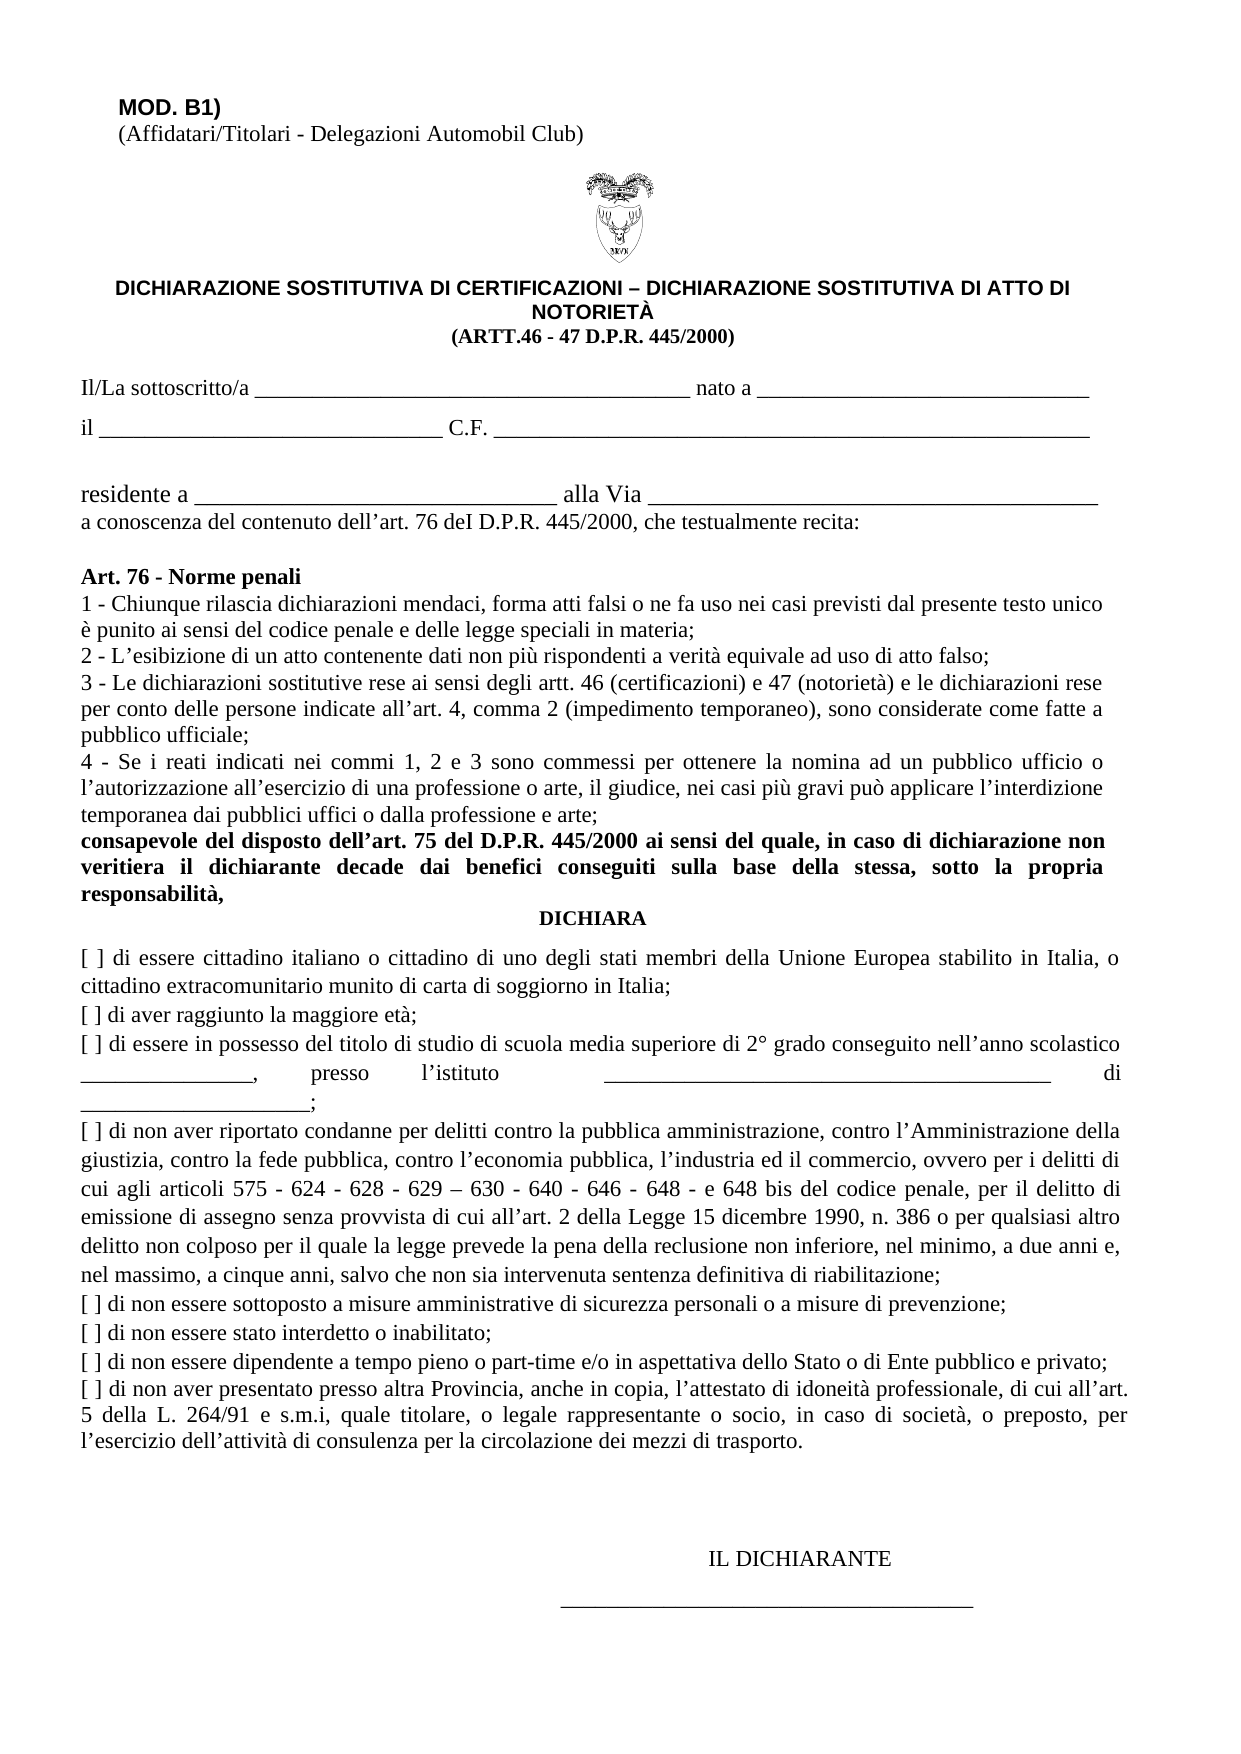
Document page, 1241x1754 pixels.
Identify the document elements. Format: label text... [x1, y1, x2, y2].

text [ ] di non aver riportato condanne per delitti contro la pubblica amministrazione, contro l’Amministrazione della giustizia, contro la fede pubblica, contro l’economia pubblica, l’industria ed il commercio, ovvero per i delitti di cui agli articoli 575 - 624 - 628 - 629 – 630 - 640 - 646 - 648 - e 648 bis del codice penale, per il delitto di emissione di assegno senza provvista di cui all’art. 2 della Legge 15 dicembre 1990, n. 386 o per qualsiasi altro delitto non colposo per il quale la legge prevede la pena della reclusione non inferiore, nel minimo, a due anni e, nel massimo, a cinque anni, salvo che non sia intervenuta sentenza definitiva di riabilitazione; [81, 1115, 1122, 1288]
text a conoscenza del contenuto dell’art. 76 deI D.P.R. 445/2000, che testualmente recita: [81, 508, 1105, 534]
text 1 - Chiunque rilascia dichiarazioni mendaci, forma atti falsi o ne fa uso nei casi previsti dal presente testo unico è punito ai sensi del codice penale e delle legge speciali in materia; [81, 590, 1105, 642]
text ____________________________________ [487, 1584, 1105, 1611]
text [ ] di aver raggiunto la maggiore età; [81, 1000, 1122, 1029]
text [ ] di non essere stato interdetto o inabilitato; [81, 1317, 1122, 1346]
text residente a _____________________________ alla Via ____________________________________ [81, 479, 1105, 508]
text [ ] di non essere sottoposto a misure amministrative di sicurezza personali o a misure di prevenzione; [81, 1288, 1122, 1317]
subtitle Art. 76 - Norme penali [81, 563, 1105, 590]
text [ ] di non aver presentato presso altra Provincia, anche in copia, l’attestato di idoneità professionale, di cui all’art. 5 della L. 264/91 e s.m.i, quale titolare, o legale rappresentante o socio, in caso di società, o preposto, per l’esercizio dell’attività di consulenza per la circolazione dei mezzi di trasporto. [81, 1375, 1131, 1454]
text (Affidatari/Titolari - Delegazioni Automobil Club) [118, 120, 1122, 146]
text 2 - L’esibizione di un atto contenente dati non più rispondenti a verità equivale ad uso di atto falso; [81, 642, 1105, 669]
text [ ] di essere in possesso del titolo di studio di scuola media superiore di 2° grado conseguito nell’anno scolastico _______________, presso l’istituto _______________________________________ di ____________________; [81, 1029, 1122, 1115]
text (ARTT.46 - 47 D.P.R. 445/2000) [81, 324, 1105, 348]
text [ ] di non essere dipendente a tempo pieno o part-time e/o in aspettativa dello Stato o di Ente pubblico e privato; [81, 1346, 1122, 1375]
text il ______________________________ C.F. ____________________________________________________ [81, 414, 1105, 440]
subtitle DICHIARA [81, 906, 1105, 930]
text IL DICHIARANTE [671, 1545, 1105, 1572]
text 4 - Se i reati indicati nei commi 1, 2 e 3 sono commessi per ottenere la nomina ad un pubblico ufficio o l’autorizzazione all’esercizio di una professione o arte, il giudice, nei casi più gravi può applicare l’interdizione temporanea dai pubblici uffici o dalla professione e arte; [81, 748, 1105, 827]
text [ ] di essere cittadino italiano o cittadino di uno degli stati membri della Unione Europea stabilito in Italia, o cittadino extracomunitario munito di carta di soggiorno in Italia; [81, 942, 1122, 1000]
text consapevole del disposto dell’art. 75 del D.P.R. 445/2000 ai sensi del quale, in caso di dichiarazione non veritiera il dichiarante decade dai benefici conseguiti sulla base della stessa, sotto la propria responsabilità, [81, 827, 1105, 906]
text MOD. B1) [118, 94, 1122, 120]
text 3 - Le dichiarazioni sostitutive rese ai sensi degli artt. 46 (certificazioni) e 47 (notorietà) e le dichiarazioni rese per conto delle persone indicate all’art. 4, comma 2 (impedimento temporaneo), sono considerate come fatte a pubblico ufficiale; [81, 669, 1105, 748]
text DICHIARAZIONE SOSTITUTIVA DI CERTIFICAZIONI – DICHIARAZIONE SOSTITUTIVA DI ATTO DI NOTORIETÀ [81, 276, 1105, 324]
text Il/La sottoscritto/a ______________________________________ nato a _____________________________ [81, 374, 1105, 401]
